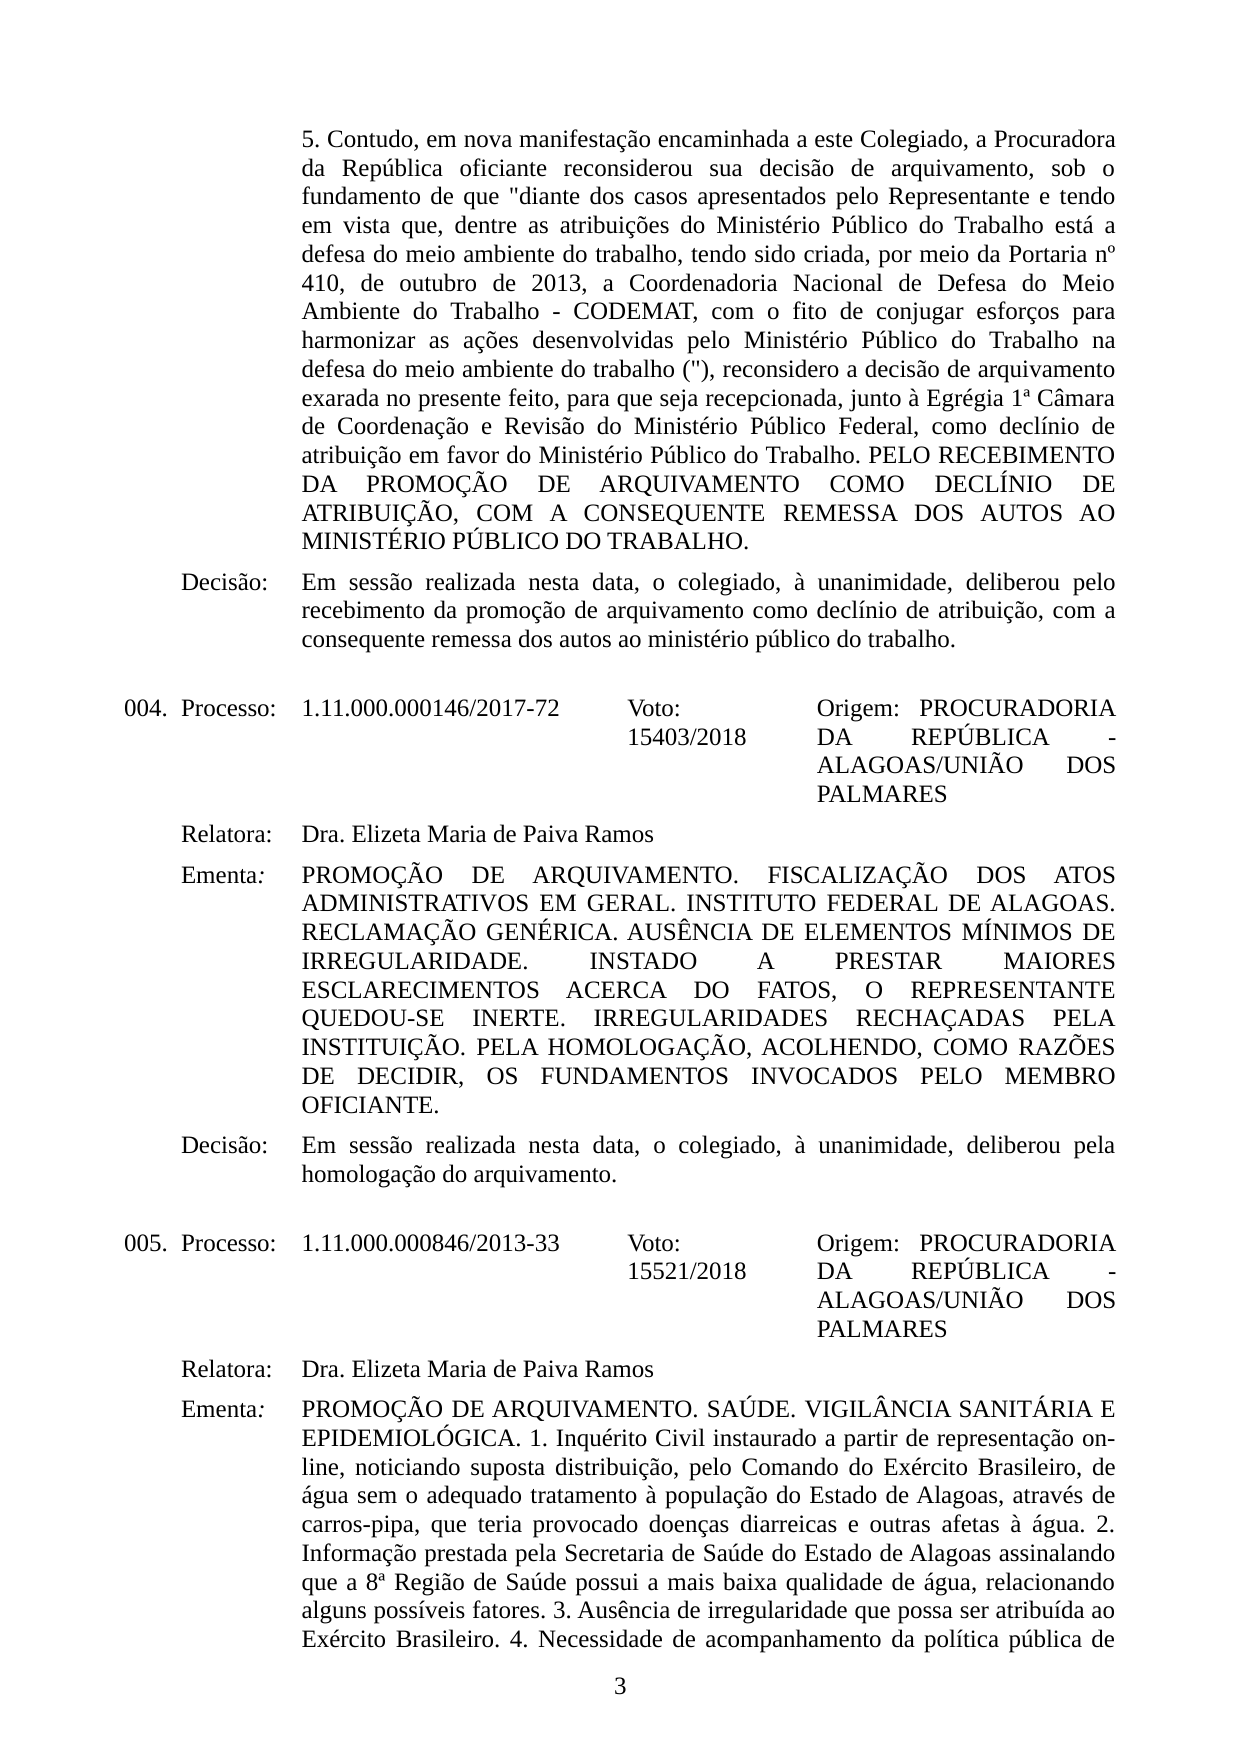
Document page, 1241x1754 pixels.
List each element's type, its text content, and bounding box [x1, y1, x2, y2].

table_header Origem: PROCURADORIA DA REPÚBLICA - ALAGOAS/UNIÃO DOS PALMARES [811, 687, 1122, 814]
table_cell [118, 1389, 175, 1659]
table_cell [118, 1124, 175, 1193]
table_header 1.11.000.000146/2017-72 [296, 687, 621, 814]
table_cell [118, 561, 175, 658]
table_cell [118, 1348, 175, 1388]
table_cell [175, 118, 296, 561]
table_header Processo: [175, 687, 296, 814]
table_cell [118, 854, 175, 1124]
table_cell Em sessão realizada nesta data, o colegiado, à unanimidade, deliberou pela homologação do arquivamento. [296, 1124, 1122, 1193]
table_cell [118, 118, 175, 561]
table_header Origem: PROCURADORIA DA REPÚBLICA - ALAGOAS/UNIÃO DOS PALMARES [811, 1222, 1122, 1348]
table_cell Em sessão realizada nesta data, o colegiado, à unanimidade, deliberou pelo recebimento da promoção de arquivamento como declínio de atribuição, com a consequente remessa dos autos ao ministério público do trabalho. [296, 561, 1122, 658]
table_cell Dra. Elizeta Maria de Paiva Ramos [296, 814, 1122, 854]
table_cell Ementa: [175, 854, 296, 1124]
table_cell Dra. Elizeta Maria de Paiva Ramos [296, 1348, 1122, 1388]
table_cell Decisão: [175, 1124, 296, 1193]
table_header Processo: [175, 1222, 296, 1348]
table_cell Decisão: [175, 561, 296, 658]
table_cell Relatora: [175, 1348, 296, 1388]
table_cell [118, 814, 175, 854]
table_cell Ementa: [175, 1389, 296, 1659]
table_header Voto: 15521/2018 [621, 1222, 811, 1348]
table_header 004. [118, 687, 175, 814]
table_header 1.11.000.000846/2013-33 [296, 1222, 621, 1348]
table_cell PROMOÇÃO DE ARQUIVAMENTO. SAÚDE. VIGILÂNCIA SANITÁRIA E EPIDEMIOLÓGICA. 1. Inquérito Civil instaurado a partir de representação on-line, noticiando suposta distribuição, pelo Comando do Exército Brasileiro, de água sem o adequado tratamento à população do Estado de Alagoas, através de carros-pipa, que teria provocado doenças diarreicas e outras afetas à água. 2. Informação prestada pela Secretaria de Saúde do Estado de Alagoas assinalando que a 8ª Região de Saúde possui a mais baixa qualidade de água, relacionando alguns possíveis fatores. 3. Ausência de irregularidade que possa ser atribuída ao Exército Brasileiro. 4. Necessidade de acompanhamento da política pública de [296, 1389, 1122, 1659]
table_header 005. [118, 1222, 175, 1348]
table_cell PROMOÇÃO DE ARQUIVAMENTO. FISCALIZAÇÃO DOS ATOS ADMINISTRATIVOS EM GERAL. INSTITUTO FEDERAL DE ALAGOAS. RECLAMAÇÃO GENÉRICA. AUSÊNCIA DE ELEMENTOS MÍNIMOS DE IRREGULARIDADE. INSTADO A PRESTAR MAIORES ESCLARECIMENTOS ACERCA DO FATOS, O REPRESENTANTE QUEDOU-SE INERTE. IRREGULARIDADES RECHAÇADAS PELA INSTITUIÇÃO. PELA HOMOLOGAÇÃO, ACOLHENDO, COMO RAZÕES DE DECIDIR, OS FUNDAMENTOS INVOCADOS PELO MEMBRO OFICIANTE. [296, 854, 1122, 1124]
table_cell Relatora: [175, 814, 296, 854]
table_header Voto: 15403/2018 [621, 687, 811, 814]
table_cell 5. Contudo, em nova manifestação encaminhada a este Colegiado, a Procuradora da República oficiante reconsiderou sua decisão de arquivamento, sob o fundamento de que "diante dos casos apresentados pelo Representante e tendo em vista que, dentre as atribuições do Ministério Público do Trabalho está a defesa do meio ambiente do trabalho, tendo sido criada, por meio da Portaria nº 410, de outubro de 2013, a Coordenadoria Nacional de Defesa do Meio Ambiente do Trabalho - CODEMAT, com o fito de conjugar esforços para harmonizar as ações desenvolvidas pelo Ministério Público do Trabalho na defesa do meio ambiente do trabalho ("), reconsidero a decisão de arquivamento exarada no presente feito, para que seja recepcionada, junto à Egrégia 1ª Câmara de Coordenação e Revisão do Ministério Público Federal, como declínio de atribuição em favor do Ministério Público do Trabalho. PELO RECEBIMENTO DA PROMOÇÃO DE ARQUIVAMENTO COMO DECLÍNIO DE ATRIBUIÇÃO, COM A CONSEQUENTE REMESSA DOS AUTOS AO MINISTÉRIO PÚBLICO DO TRABALHO. [296, 118, 1122, 561]
